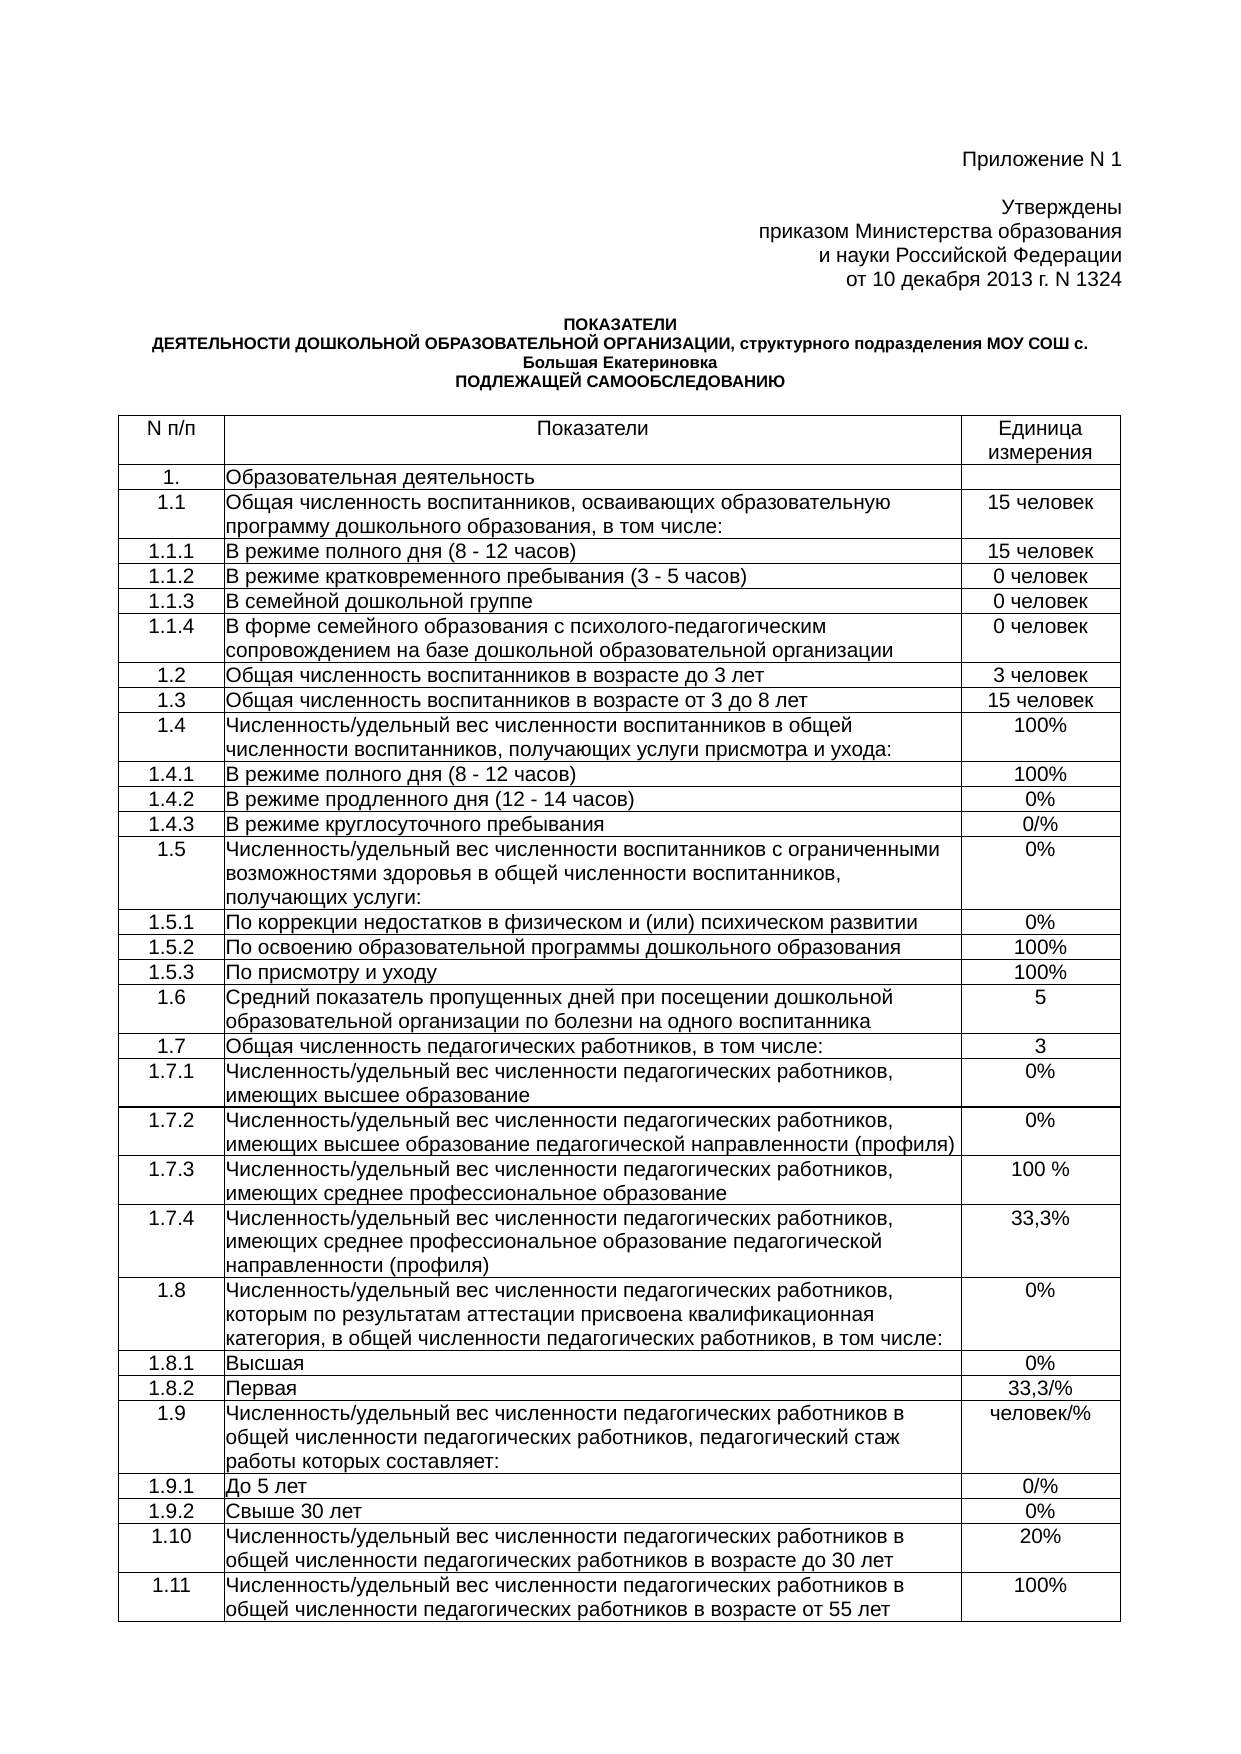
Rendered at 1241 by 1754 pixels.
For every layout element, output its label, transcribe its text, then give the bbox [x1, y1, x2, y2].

table_cell 1.4.2 [119, 787, 224, 811]
table_cell Общая численность педагогических работников, в том числе: [225, 1034, 961, 1057]
table_cell Численность/удельный вес численности педагогических работников в общей численности педагогических работников в возрасте до 30 лет [225, 1524, 961, 1572]
table_cell 0% [962, 1278, 1120, 1350]
text приказом Министерства образования [118, 219, 1122, 243]
table_cell 1.7.2 [119, 1108, 224, 1155]
table_cell Общая численность воспитанников, осваивающих образовательную программу дошкольного образования, в том числе: [225, 490, 961, 538]
table_cell Общая численность воспитанников в возрасте от 3 до 8 лет [225, 688, 961, 712]
table_cell Свыше 30 лет [225, 1499, 961, 1523]
table_cell 1.9.1 [119, 1474, 224, 1498]
table_header Единица измерения [962, 416, 1120, 464]
table_cell 1.7.4 [119, 1205, 224, 1277]
table_cell 0 человек [962, 614, 1120, 662]
table_cell 0/% [962, 812, 1120, 836]
table_cell 1.7.3 [119, 1156, 224, 1204]
table_cell Высшая [225, 1351, 961, 1375]
table_cell 15 человек [962, 539, 1120, 563]
table_cell 1.4.1 [119, 762, 224, 786]
table_cell До 5 лет [225, 1474, 961, 1498]
table_cell 100% [962, 935, 1120, 958]
table_cell Общая численность воспитанников в возрасте до 3 лет [225, 663, 961, 687]
table_cell 1.9 [119, 1401, 224, 1473]
table_cell 1.6 [119, 985, 224, 1032]
table_cell Численность/удельный вес численности педагогических работников в общей численности педагогических работников, педагогический стаж работы которых составляет: [225, 1401, 961, 1473]
table_cell По присмотру и уходу [225, 960, 961, 983]
table_cell Численность/удельный вес численности воспитанников в общей численности воспитанников, получающих услуги присмотра и ухода: [225, 713, 961, 761]
table_cell 0 человек [962, 589, 1120, 613]
table_cell 0% [962, 1499, 1120, 1523]
table_cell В режиме полного дня (8 - 12 часов) [225, 539, 961, 563]
text Приложение N 1 [118, 147, 1122, 171]
table_cell 1.5.3 [119, 960, 224, 983]
table_cell 15 человек [962, 490, 1120, 538]
table_cell В форме семейного образования с психолого-педагогическим сопровождением на базе дошкольной образовательной организации [225, 614, 961, 662]
table_cell 1.1 [119, 490, 224, 538]
table_cell 1.2 [119, 663, 224, 687]
table_cell 1.1.4 [119, 614, 224, 662]
table_cell 1.8 [119, 1278, 224, 1350]
table_cell Численность/удельный вес численности педагогических работников, имеющих высшее образование [225, 1059, 961, 1106]
table_cell 1.5.2 [119, 935, 224, 958]
table_cell 0% [962, 910, 1120, 933]
text Утверждены [118, 195, 1122, 219]
table_cell По коррекции недостатков в физическом и (или) психическом развитии [225, 910, 961, 933]
text ПОДЛЕЖАЩЕЙ САМООБСЛЕДОВАНИЮ [118, 372, 1122, 391]
table_cell 1. [119, 465, 224, 489]
table_cell 0% [962, 1351, 1120, 1375]
table_cell В режиме полного дня (8 - 12 часов) [225, 762, 961, 786]
table_cell 1.7 [119, 1034, 224, 1057]
text от 10 декабря 2013 г. N 1324 [118, 267, 1122, 291]
table_cell 1.8.2 [119, 1376, 224, 1400]
table_cell В семейной дошкольной группе [225, 589, 961, 613]
table_cell 0% [962, 1108, 1120, 1155]
table_cell 100 % [962, 1156, 1120, 1204]
table_cell 1.10 [119, 1524, 224, 1572]
table_cell В режиме круглосуточного пребывания [225, 812, 961, 836]
table_cell Численность/удельный вес численности педагогических работников в общей численности педагогических работников в возрасте от 55 лет [225, 1573, 961, 1621]
table_cell Численность/удельный вес численности педагогических работников, имеющих высшее образование педагогической направленности (профиля) [225, 1108, 961, 1155]
table_cell 33,3% [962, 1205, 1120, 1277]
table_cell 1.5 [119, 837, 224, 908]
table_cell 1.8.1 [119, 1351, 224, 1375]
table_cell В режиме продленного дня (12 - 14 часов) [225, 787, 961, 811]
table_cell Численность/удельный вес численности педагогических работников, имеющих среднее профессиональное образование педагогической направленности (профиля) [225, 1205, 961, 1277]
table_cell Численность/удельный вес численности педагогических работников, имеющих среднее профессиональное образование [225, 1156, 961, 1204]
text ДЕЯТЕЛЬНОСТИ ДОШКОЛЬНОЙ ОБРАЗОВАТЕЛЬНОЙ ОРГАНИЗАЦИИ, структурного подразделения МОУ СОШ с. Большая Екатериновка [118, 334, 1122, 372]
table_cell 0% [962, 787, 1120, 811]
table_cell человек/% [962, 1401, 1120, 1473]
table_header N п/п [119, 416, 224, 464]
table_cell 15 человек [962, 688, 1120, 712]
table_cell 5 [962, 985, 1120, 1032]
table_cell 0% [962, 837, 1120, 908]
table_cell 100% [962, 713, 1120, 761]
table_cell 1.9.2 [119, 1499, 224, 1523]
table_cell 3 [962, 1034, 1120, 1057]
table_cell 20% [962, 1524, 1120, 1572]
table_cell Первая [225, 1376, 961, 1400]
table_cell 1.11 [119, 1573, 224, 1621]
table_cell 1.1.3 [119, 589, 224, 613]
table_cell Образовательная деятельность [225, 465, 961, 489]
table_cell 1.3 [119, 688, 224, 712]
table_cell [962, 465, 1120, 489]
table_cell 1.7.1 [119, 1059, 224, 1106]
table_cell 3 человек [962, 663, 1120, 687]
table_cell 33,3/% [962, 1376, 1120, 1400]
table_cell 100% [962, 960, 1120, 983]
text ПОКАЗАТЕЛИ [118, 314, 1122, 334]
table_cell В режиме кратковременного пребывания (3 - 5 часов) [225, 564, 961, 588]
table_cell 100% [962, 762, 1120, 786]
table_cell 0% [962, 1059, 1120, 1106]
table_cell Численность/удельный вес численности воспитанников с ограниченными возможностями здоровья в общей численности воспитанников, получающих услуги: [225, 837, 961, 908]
table_cell 1.4.3 [119, 812, 224, 836]
text и науки Российской Федерации [118, 243, 1122, 267]
table_cell 1.1.2 [119, 564, 224, 588]
table_cell 1.5.1 [119, 910, 224, 933]
table_header Показатели [225, 416, 961, 464]
table_cell 1.4 [119, 713, 224, 761]
table_cell Численность/удельный вес численности педагогических работников, которым по результатам аттестации присвоена квалификационная категория, в общей численности педагогических работников, в том числе: [225, 1278, 961, 1350]
table_cell 100% [962, 1573, 1120, 1621]
table_cell Средний показатель пропущенных дней при посещении дошкольной образовательной организации по болезни на одного воспитанника [225, 985, 961, 1032]
table_cell 1.1.1 [119, 539, 224, 563]
table_cell 0 человек [962, 564, 1120, 588]
table_cell 0/% [962, 1474, 1120, 1498]
table_cell По освоению образовательной программы дошкольного образования [225, 935, 961, 958]
